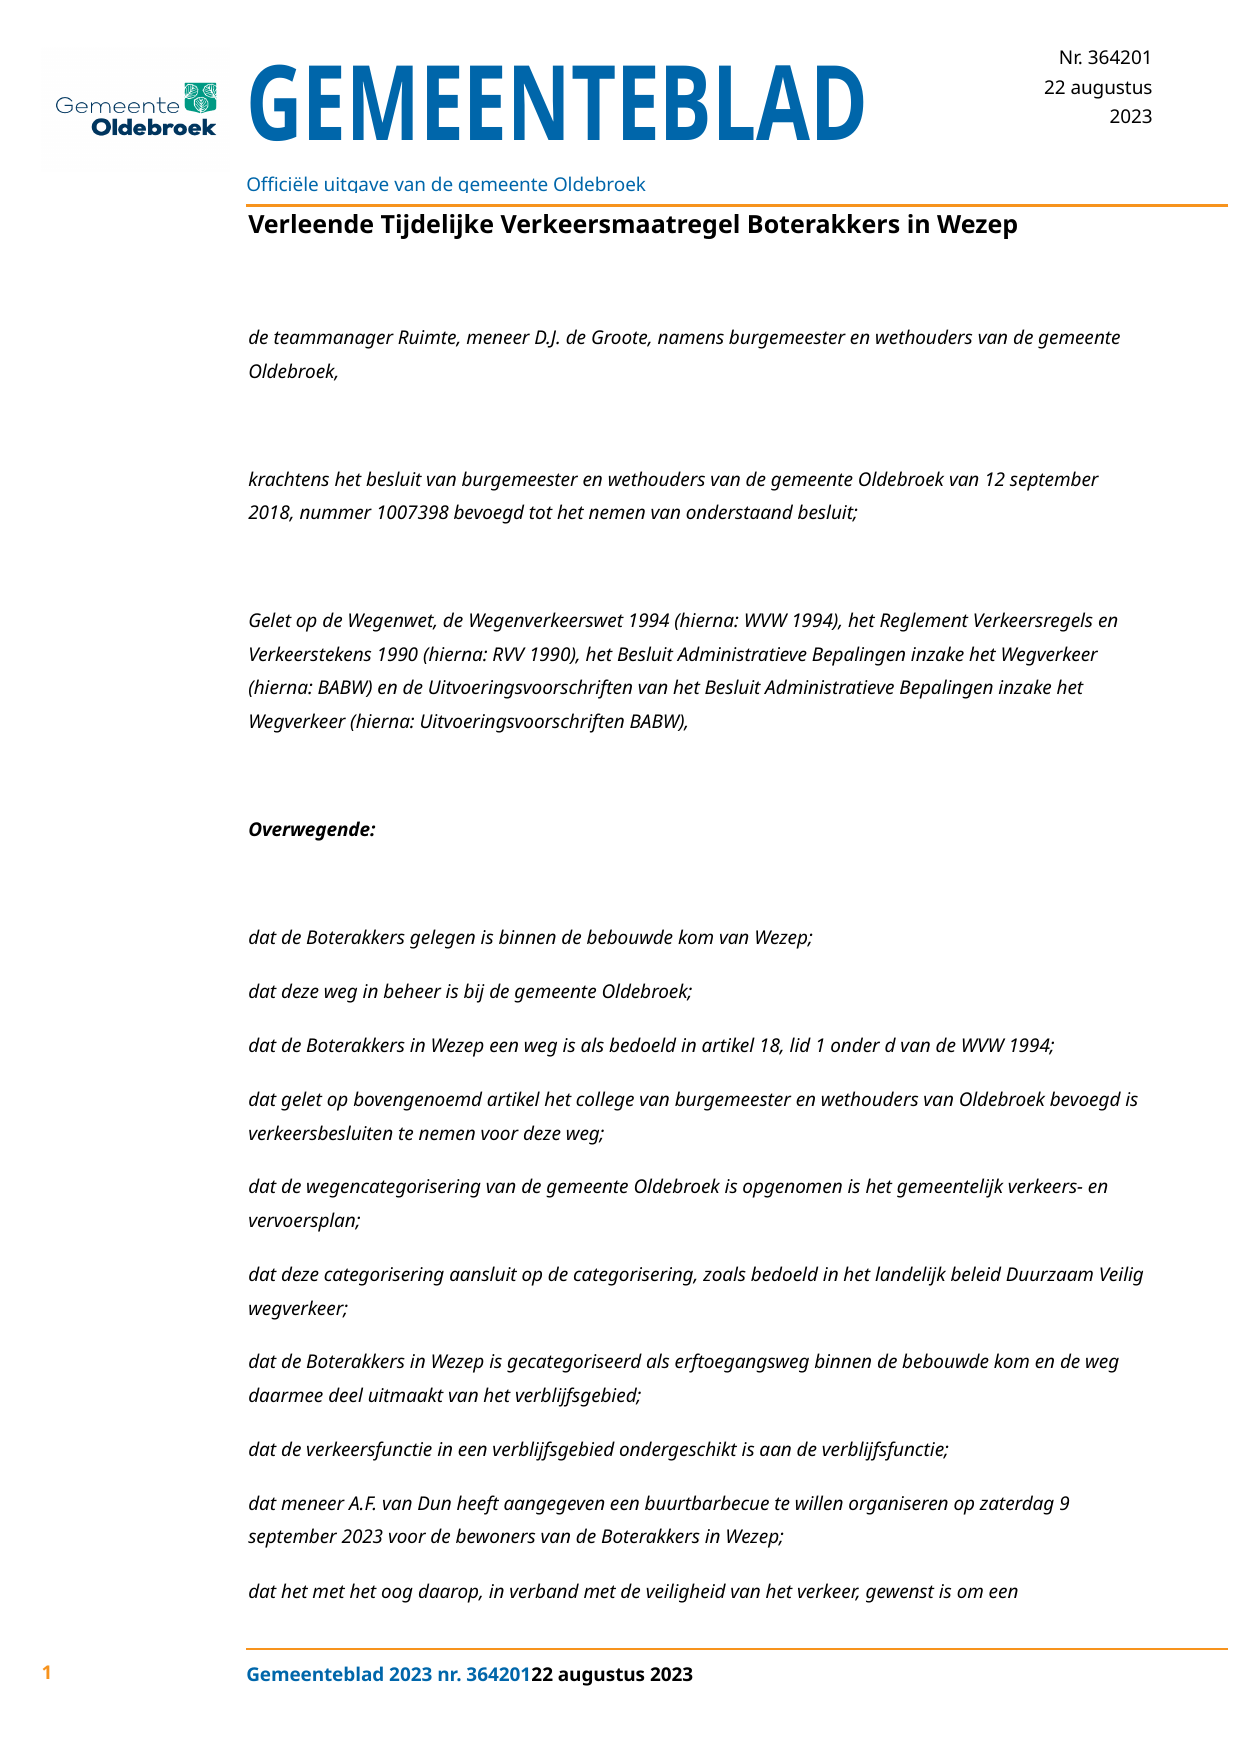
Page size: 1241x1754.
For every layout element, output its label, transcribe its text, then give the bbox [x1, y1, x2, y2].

text dat het met het oog daarop, in verband met de veiligheid van het verkeer, gewenst is om een [248, 1578, 1152, 1603]
text dat de verkeersfunctie in een verblijfsgebied ondergeschikt is aan de verblijfsfunctie; [248, 1436, 1152, 1462]
text Overwegende: [248, 816, 1152, 842]
text dat meneer A.F. van Dun heeft aangegeven een buurtbarbecue te willen organiseren op zaterdag 9 september 2023 voor de bewoners van de Boterakkers in Wezep; [248, 1490, 1152, 1549]
text dat de Boterakkers gelegen is binnen de bebouwde kom van Wezep; [248, 924, 1152, 950]
text dat gelet op bovengenoemd artikel het college van burgemeester en wethouders van Oldebroek bevoegd is verkeersbesluiten te nemen voor deze weg; [248, 1086, 1152, 1145]
text dat de Boterakkers in Wezep is gecategoriseerd als erftoegangsweg binnen de bebouwde kom en de weg daarmee deel uitmaakt van het verblijfsgebied; [248, 1349, 1152, 1408]
text Gelet op de Wegenwet, de Wegenverkeerswet 1994 (hierna: WVW 1994), het Reglement Verkeersregels en Verkeerstekens 1990 (hierna: RVV 1990), het Besluit Administratieve Bepalingen inzake het Wegverkeer (hierna: BABW) en de Uitvoeringsvoorschriften van het Besluit Administratieve Bepalingen inzake het Wegverkeer (hierna: Uitvoeringsvoorschriften BABW), [248, 607, 1152, 733]
text dat de wegencategorisering van de gemeente Oldebroek is opgenomen is het gemeentelijk verkeers- en vervoersplan; [248, 1174, 1152, 1233]
text krachtens het besluit van burgemeester en wethouders van de gemeente Oldebroek van 12 september 2018, nummer 1007398 bevoegd tot het nemen van onderstaand besluit; [248, 466, 1152, 525]
text de teammanager Ruimte, meneer D.J. de Groote, namens burgemeester en wethouders van de gemeente Oldebroek, [248, 324, 1152, 383]
text dat deze categorisering aansluit op de categorisering, zoals bedoeld in het landelijk beleid Duurzaam Veilig wegverkeer; [248, 1261, 1152, 1320]
text Verleende Tijdelijke Verkeersmaatregel Boterakkers in Wezep [248, 207, 1152, 241]
text dat de Boterakkers in Wezep een weg is als bedoeld in artikel 18, lid 1 onder d van de WVW 1994; [248, 1032, 1152, 1058]
picture [41, 47, 231, 172]
text dat deze weg in beheer is bij de gemeente Oldebroek; [248, 978, 1152, 1004]
